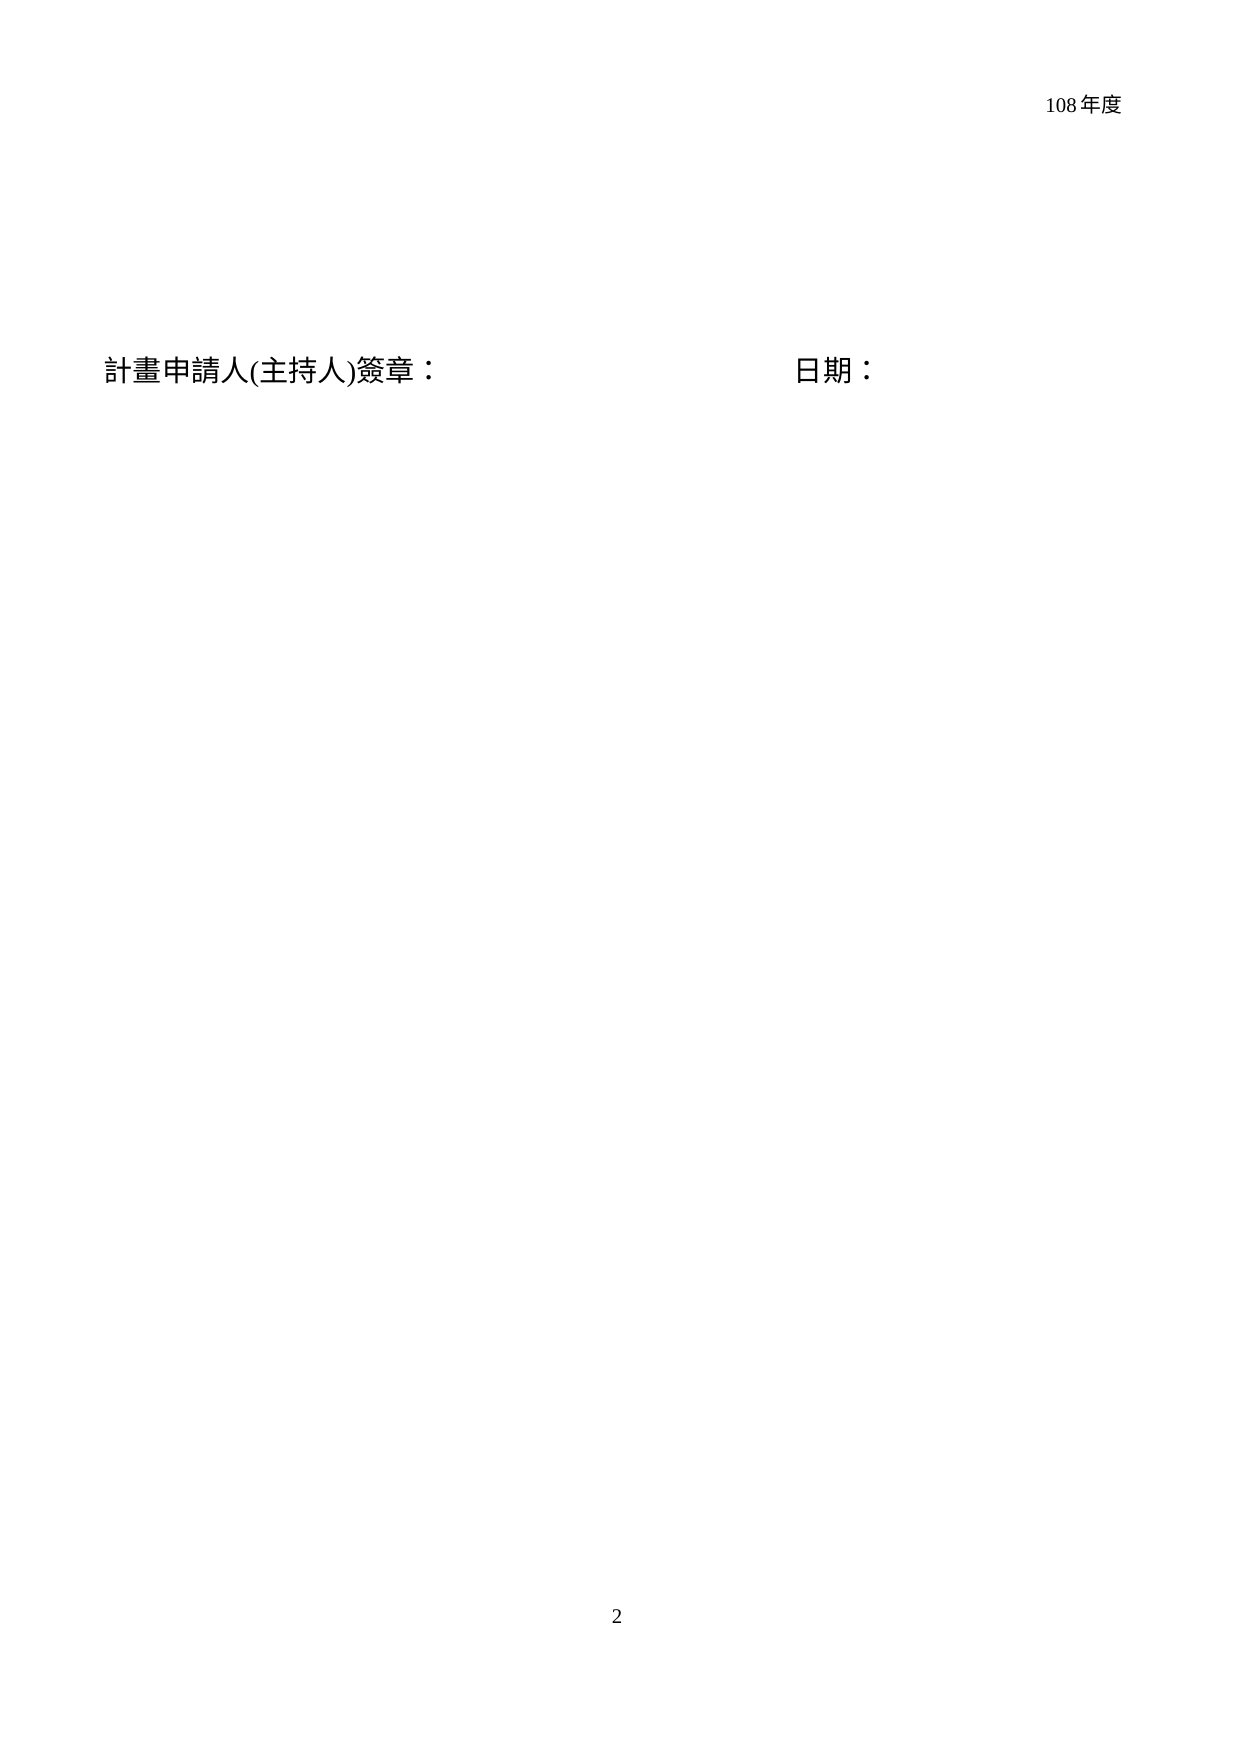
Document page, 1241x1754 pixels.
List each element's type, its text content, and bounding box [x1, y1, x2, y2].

text 計畫申請人(主持人)簽章： 日期： [103, 358, 1122, 387]
